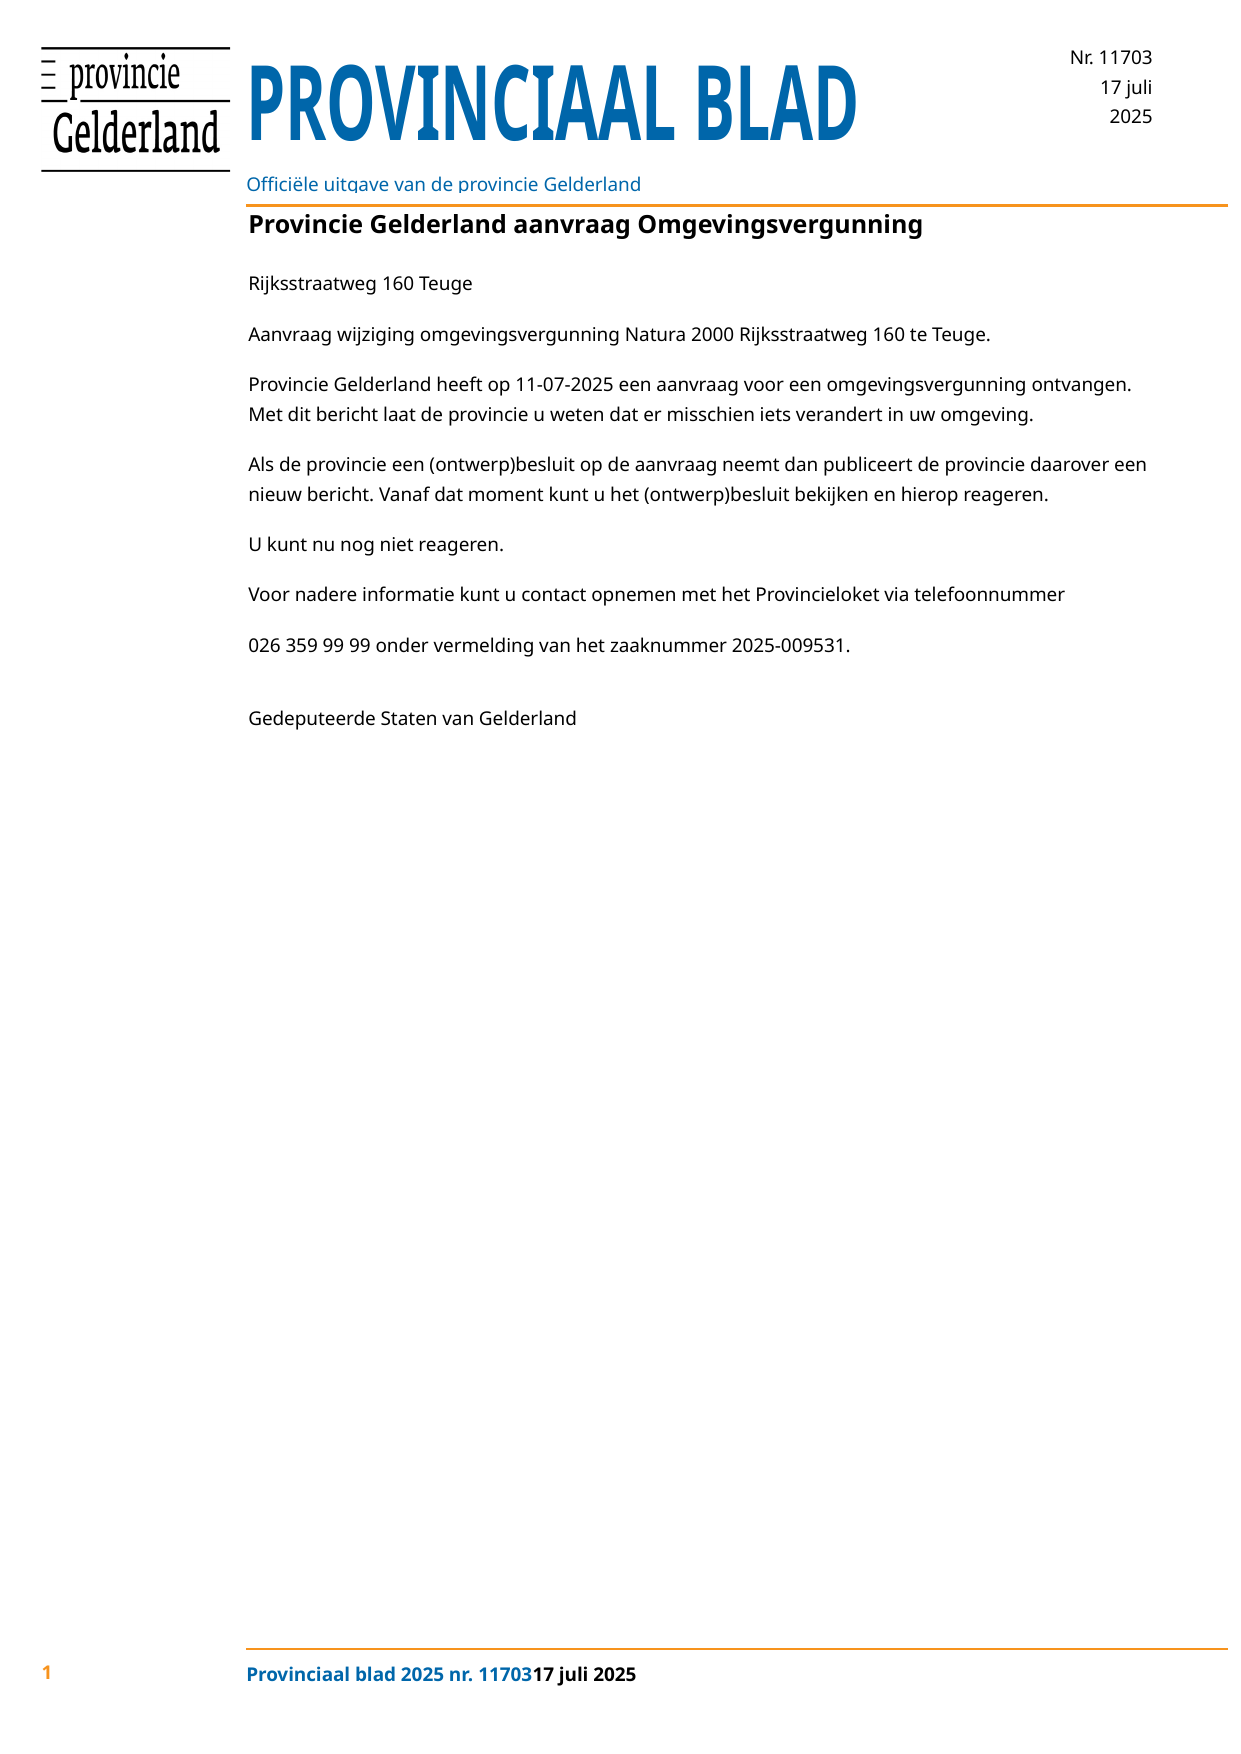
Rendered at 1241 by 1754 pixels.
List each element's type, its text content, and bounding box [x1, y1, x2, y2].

text Aanvraag wijziging omgevingsvergunning Natura 2000 Rijksstraatweg 160 te Teuge. [248, 321, 1152, 346]
text Provincie Gelderland aanvraag Omgevingsvergunning [248, 207, 1152, 241]
text Rijksstraatweg 160 Teuge [248, 270, 1152, 296]
text 026 359 99 99 onder vermelding van het zaaknummer 2025-009531. [248, 632, 1152, 658]
text Voor nadere informatie kunt u contact opnemen met het Provincieloket via telefoonnummer [248, 582, 1152, 607]
text Provincie Gelderland heeft op 11-07-2025 een aanvraag voor een omgevingsvergunning ontvangen. Met dit bericht laat de provincie u weten dat er misschien iets verandert in uw omgeving. [248, 371, 1152, 426]
text U kunt nu nog niet reageren. [248, 531, 1152, 557]
text Als de provincie een (ontwerp)besluit op de aanvraag neemt dan publiceert de provincie daarover een nieuw bericht. Vanaf dat moment kunt u het (ontwerp)besluit bekijken en hierop reageren. [248, 451, 1152, 506]
picture [41, 47, 231, 172]
text Gedeputeerde Staten van Gelderland [248, 706, 1152, 731]
